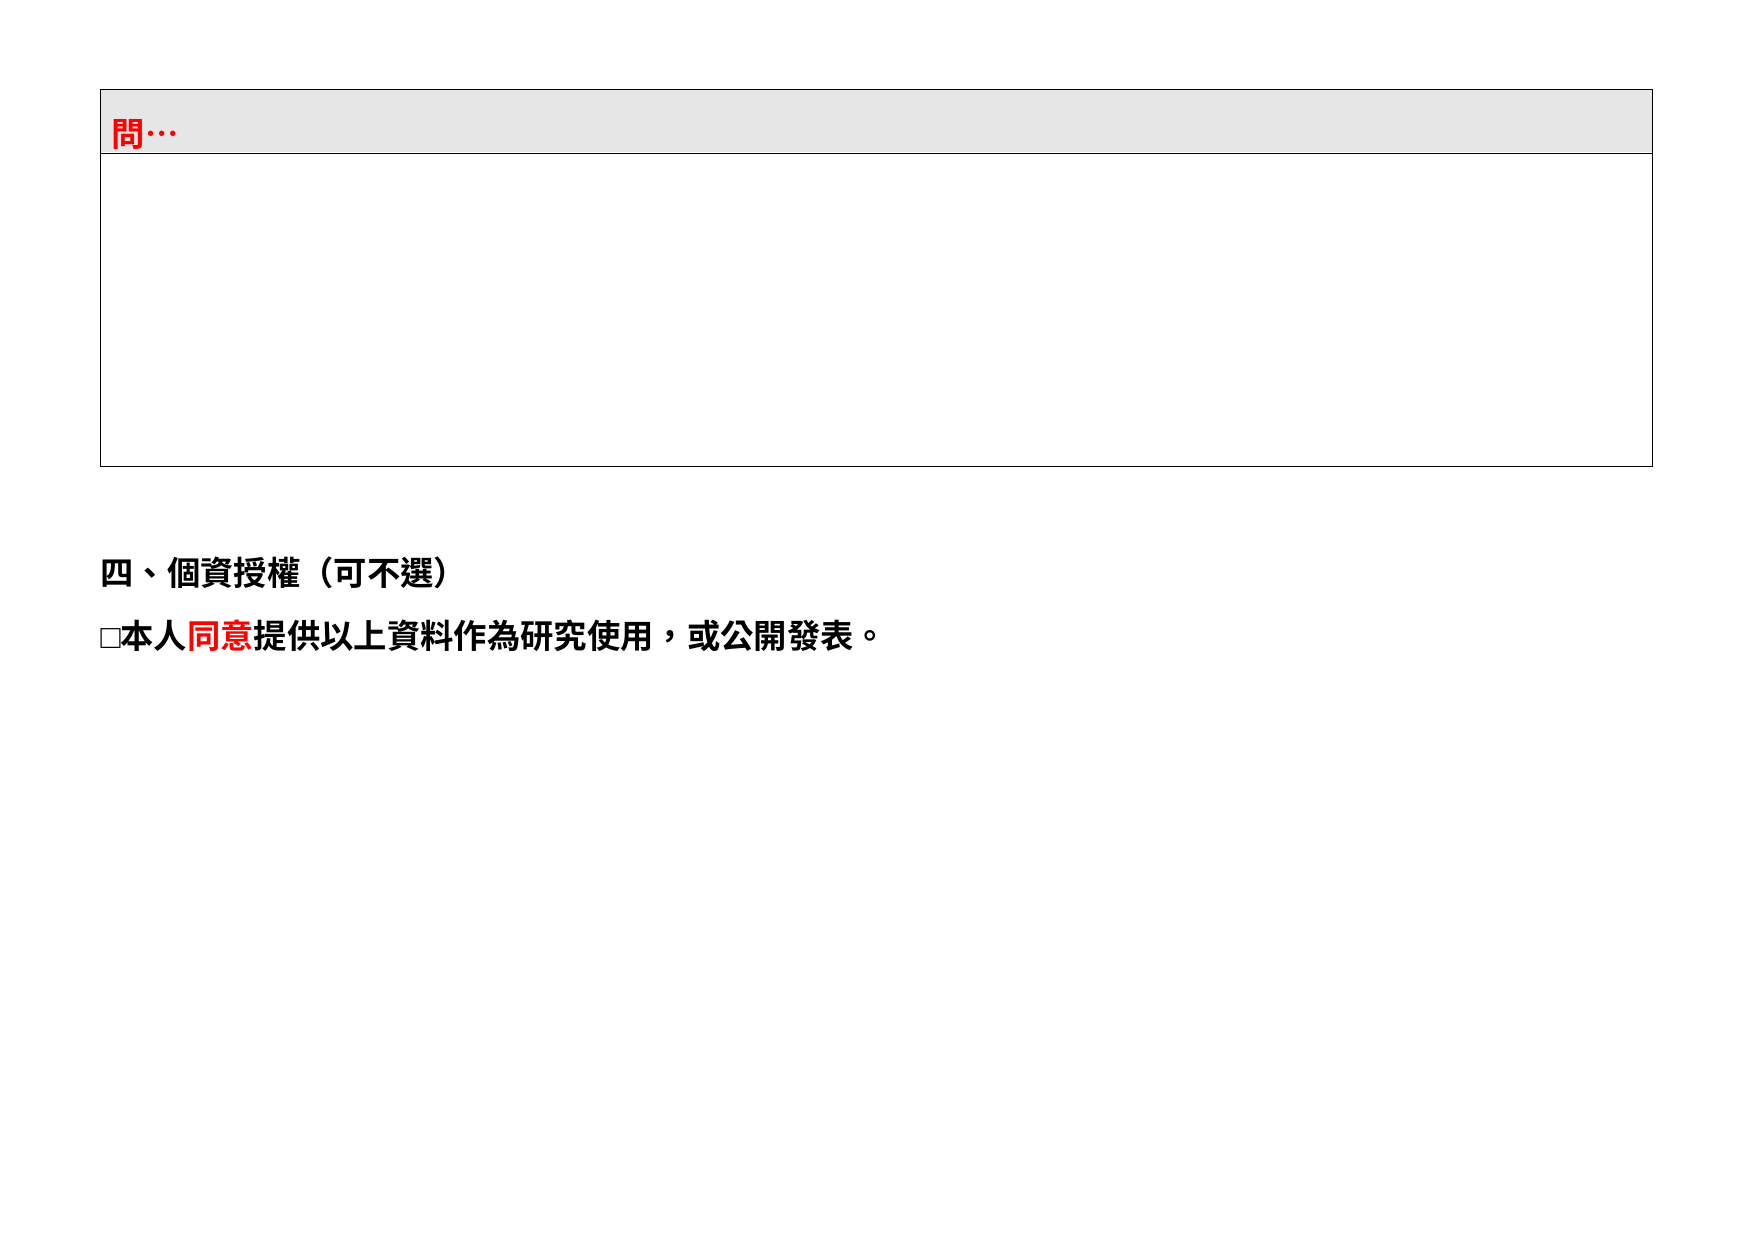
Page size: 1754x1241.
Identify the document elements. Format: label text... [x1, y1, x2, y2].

table_header 問… [101, 90, 1652, 152]
text 四、個資授權（可不選） □本人同意提供以上資料作為研究使用，或公開發表。 [100, 529, 1653, 654]
table_cell [101, 154, 1652, 466]
